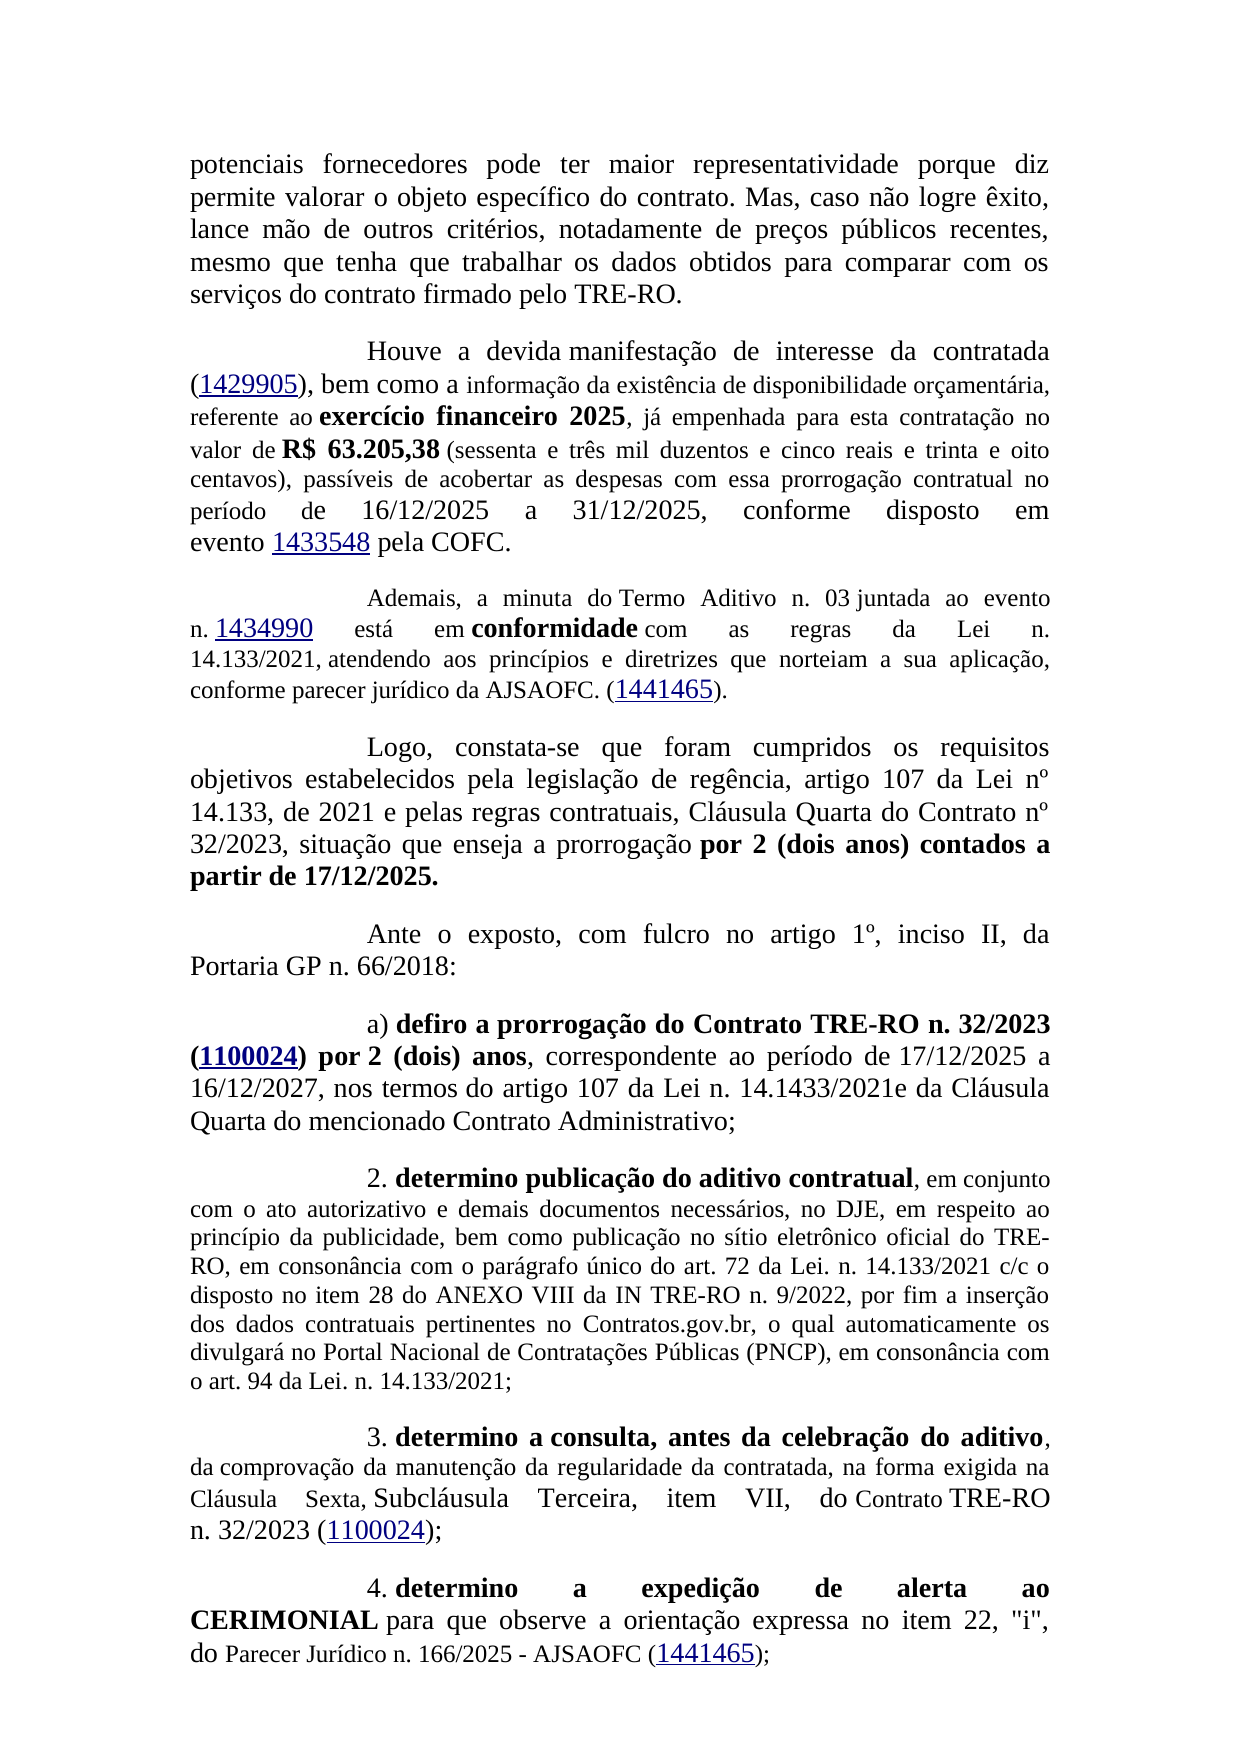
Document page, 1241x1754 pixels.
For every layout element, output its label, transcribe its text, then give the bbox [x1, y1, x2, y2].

text Ante o exposto, com fulcro no artigo 1º, inciso II, da Portaria GP n. 66/2018: [190, 917, 1051, 982]
text potenciais fornecedores pode ter maior representatividade porque diz permite valorar o objeto específico do contrato. Mas, caso não logre êxito, lance mão de outros critérios, notadamente de preços públicos recentes, mesmo que tenha que trabalhar os dados obtidos para comparar com os serviços do contrato firmado pelo TRE-RO. [190, 147, 1051, 309]
text Ademais, a minuta do Termo Aditivo n. 03 juntada ao evento n. 1434990​​ está em conformidade com as regras da Lei n. 14.133/2021, atendendo aos princípios e diretrizes que norteiam a sua aplicação, conforme parecer jurídico da AJSAOFC. (1441465). [190, 583, 1051, 705]
text 3. determino a consulta, antes da celebração do aditivo, da comprovação da manutenção da regularidade da contratada, na forma exigida na Cláusula Sexta, Subcláusula Terceira, item VII, do Contrato TRE-RO n. 32/2023 (1100024); [190, 1420, 1051, 1546]
text Logo, constata-se que foram cumpridos os requisitos objetivos estabelecidos pela legislação de regência, artigo 107 da Lei nº 14.133, de 2021 e pelas regras contratuais, Cláusula Quarta do Contrato nº 32/2023, situação que enseja a prorrogação por 2 (dois anos) contados a partir de 17/12/2025. [190, 730, 1051, 892]
text a) defiro a prorrogação do Contrato TRE-RO n. 32/2023 (1100024) por 2 (dois) anos, correspondente ao período de 17/12/2025 a 16/12/2027, nos termos do artigo 107 da Lei n. 14.1433/2021e da Cláusula Quarta do mencionado Contrato Administrativo; [190, 1007, 1051, 1136]
text 2. determino publicação do aditivo contratual, em conjunto com o ato autorizativo e demais documentos necessários, no DJE, em respeito ao princípio da publicidade, bem como publicação no sítio eletrônico oficial do TRE-RO, em consonância com o parágrafo único do art. 72 da Lei. n. 14.133/2021 c/c o disposto no item 28 do ANEXO VIII da IN TRE-RO n. 9/2022, por fim a inserção dos dados contratuais pertinentes no Contratos.gov.br, o qual automaticamente os divulgará no Portal Nacional de Contratações Públicas (PNCP), em consonância com o art. 94 da Lei. n. 14.133/2021; [190, 1161, 1051, 1395]
text Houve a devida manifestação de interesse da contratada (1429905), bem como a informação da existência de disponibilidade orçamentária, referente ao exercício financeiro 2025, já empenhada para esta contratação no valor de R$ 63.205,38 (sessenta e três mil duzentos e cinco reais e trinta e oito centavos), passíveis de acobertar as despesas com essa prorrogação contratual no período de 16/12/2025 a 31/12/2025, conforme disposto em evento 1433548 pela COFC. [190, 334, 1051, 558]
text 4. determino a expedição de alerta ao CERIMONIAL para que observe a orientação expressa no item 22, "i", do Parecer Jurídico n. 166/2025 - AJSAOFC (1441465); [190, 1571, 1051, 1668]
